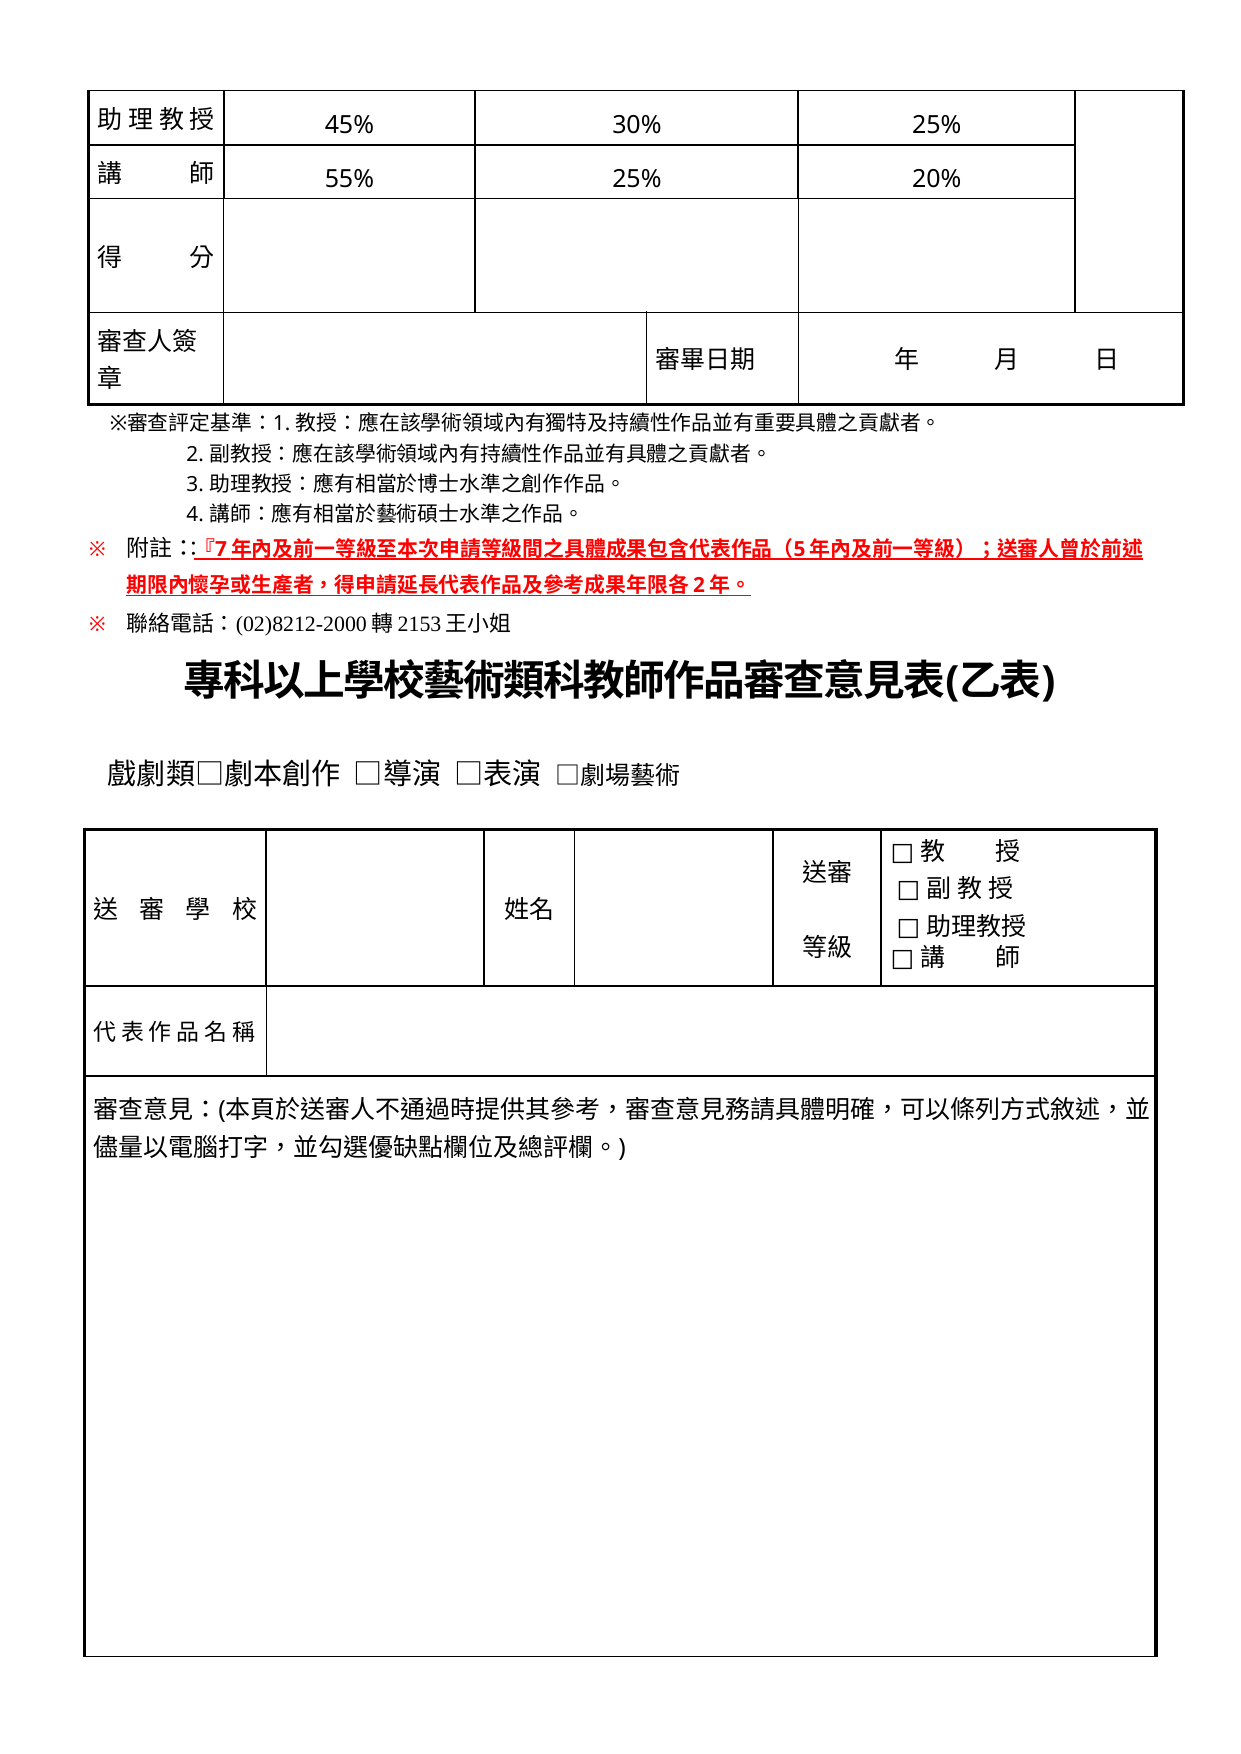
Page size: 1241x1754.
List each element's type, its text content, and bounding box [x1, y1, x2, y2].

table_cell 20% [799, 146, 1074, 198]
table_cell 得分 [90, 199, 223, 311]
table_cell 30% [476, 91, 797, 144]
table_cell [224, 313, 646, 403]
text 戲劇類□劇本創作 □導演 □表演 □劇場藝術 [107, 734, 1152, 809]
table_cell [1076, 91, 1182, 311]
table_cell 25% [799, 91, 1074, 144]
table_cell 年 月 日 [799, 313, 1182, 403]
text 專科以上學校藝術類科教師作品審查意見表(乙表) [89, 640, 1152, 715]
table_cell [799, 199, 1074, 311]
table_header 姓名 [485, 831, 574, 985]
table_header [575, 831, 772, 985]
table_cell 55% [225, 146, 474, 198]
table_cell [267, 987, 1154, 1075]
table_cell 審查意見：(本頁於送審人不通過時提供其參考，審查意見務請具體明確，可以條列方式敘述，並儘量以電腦打字，並勾選優缺點欄位及總評欄。) [86, 1077, 1154, 1656]
text ※審查評定基準：1. 教授：應在該學術領域內有獨特及持續性作品並有重要具體之貢獻者。 [89, 406, 1152, 437]
table_header □ 教 授 □ 副 教 授 □ 助理教授 □ 講 師 [882, 831, 1154, 985]
table_cell [476, 199, 798, 311]
table_header 送審 等級 [774, 831, 880, 985]
table_cell 審畢日期 [647, 313, 798, 403]
text 4. 講師：應有相當於藝術碩士水準之作品。 [89, 497, 1152, 528]
table_cell 講師 [90, 146, 223, 198]
list 聯絡電話：(02)8212-2000轉2153王小姐 [89, 603, 1152, 640]
table_cell 25% [476, 146, 797, 198]
table_cell [224, 199, 474, 311]
text 2. 副教授：應在該學術領域內有持續性作品並有具體之貢獻者。 [89, 437, 1152, 467]
table_header [267, 831, 483, 985]
table_header 送審學校 [86, 831, 265, 985]
list 附註：：『7年內及前一等級至本次申請等級間之具體成果包含代表作品（5年內及前一等級）；送審人曾於前述期限內懷孕或生產者，得申請延長代表作品及參考成果年限各2年。 [89, 528, 1152, 603]
table_cell 代表作品名稱 [86, 987, 266, 1075]
table_cell 45% [225, 91, 474, 144]
table_cell 助理教授 [90, 91, 223, 144]
text 3. 助理教授：應有相當於博士水準之創作作品。 [89, 467, 1152, 497]
table_cell 審查人簽章 [90, 313, 223, 403]
